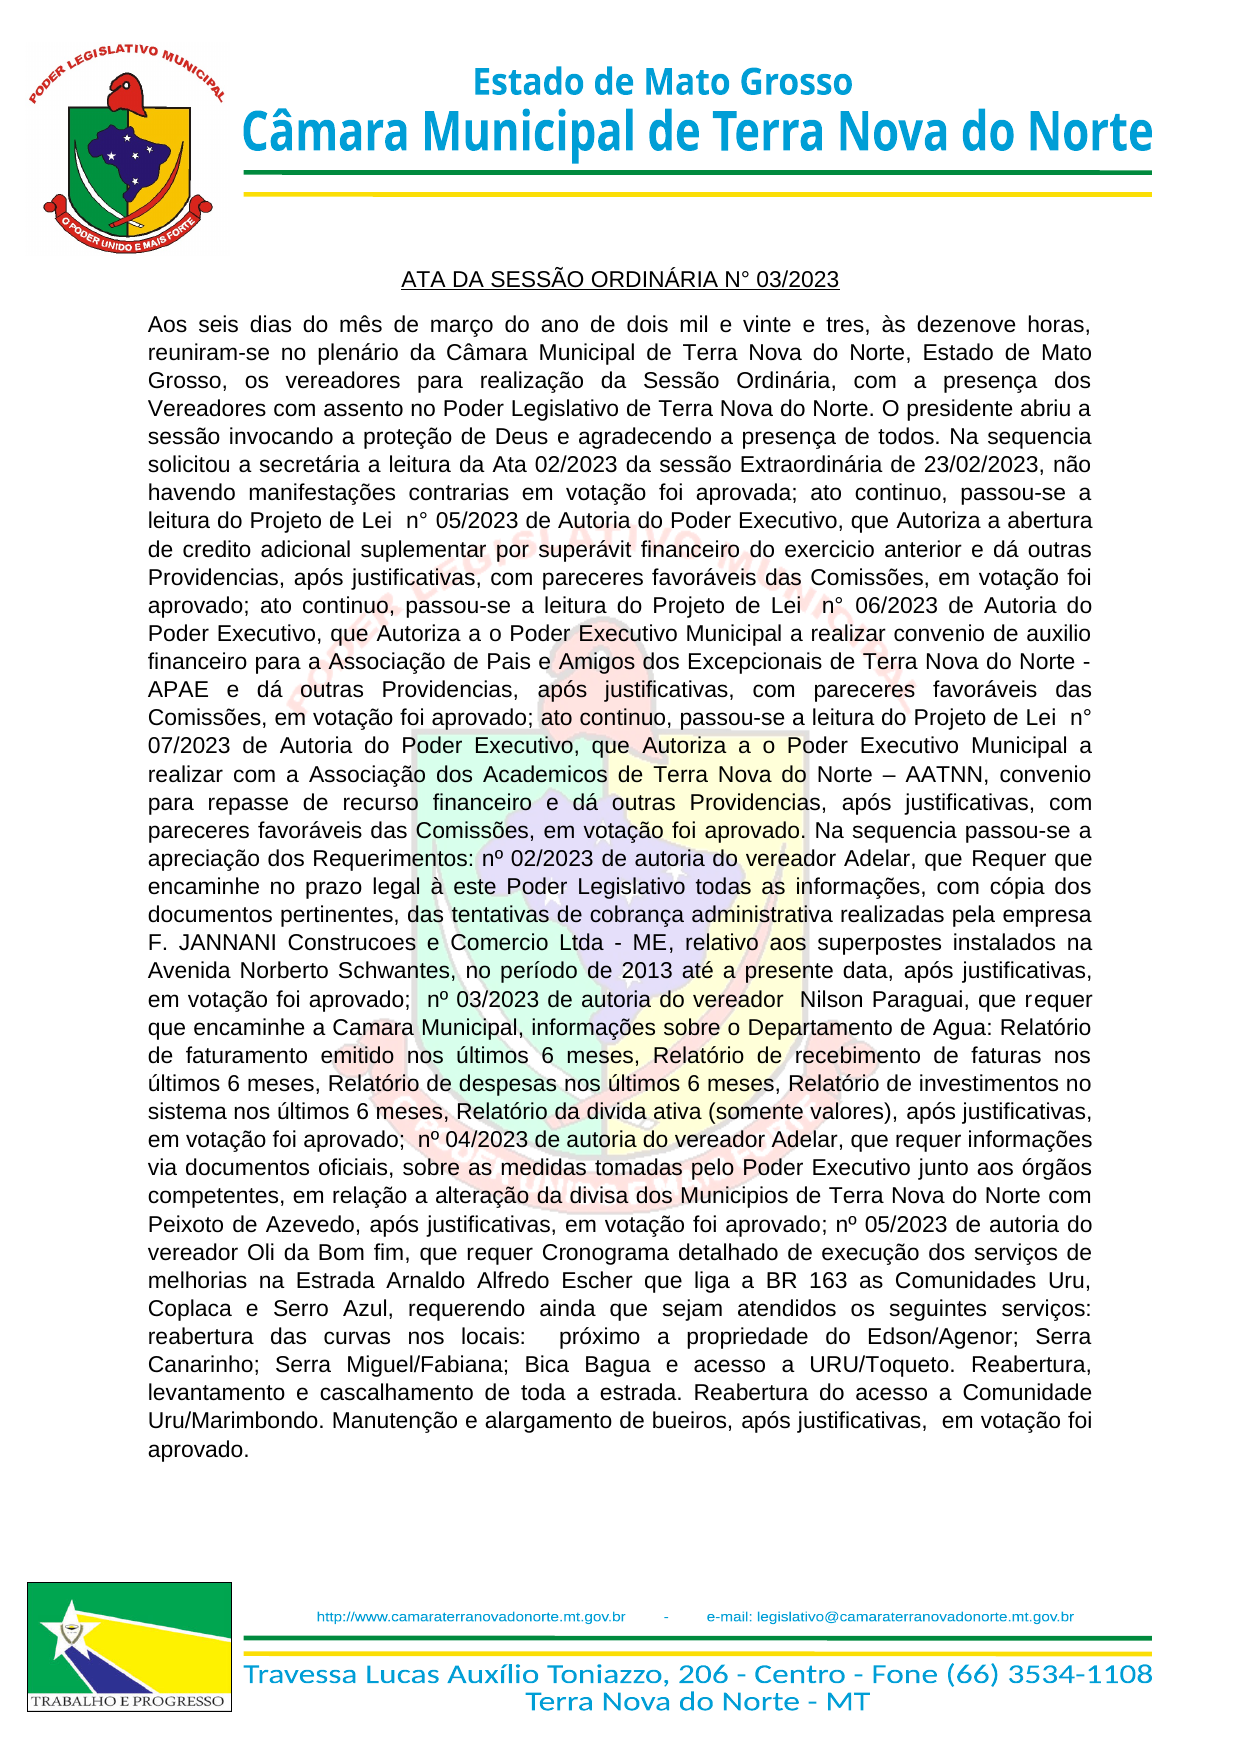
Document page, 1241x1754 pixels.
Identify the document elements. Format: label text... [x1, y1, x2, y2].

text ATA DA SESSÃO ORDINÁRIA N° 03/2023 [148, 266, 1092, 292]
picture [25, 42, 230, 256]
picture [28, 1583, 231, 1711]
text Aos seis dias do mês de março do ano de dois mil e vinte e tres, às dezenove horas, reuniram-se no plenário da Câmara Municipal de Terra Nova do Norte, Estado de Mato Grosso, os vereadores para realização da Sessão Ordinária, com a presença dos Vereadores com assento no Poder Legislativo de Terra Nova do Norte. O presidente abriu a sessão invocando a proteção de Deus e agradecendo a presença de todos. Na sequencia solicitou a secretária a leitura da Ata 02/2023 da sessão Extraordinária de 23/02/2023, não havendo manifestações contrarias em votação foi aprovada; ato continuo, passou-se a leitura do Projeto de Lei n° 05/2023 de Autoria do Poder Executivo, que Autoriza a abertura de credito adicional suplementar por superávit financeiro do exercicio anterior e dá outras Providencias, após justificativas, com pareceres favoráveis das Comissões, em votação foi aprovado; ato continuo, passou-se a leitura do Projeto de Lei n° 06/2023 de Autoria do Poder Executivo, que Autoriza a o Poder Executivo Municipal a realizar convenio de auxilio financeiro para a Associação de Pais e Amigos dos Excepcionais de Terra Nova do Norte - APAE e dá outras Providencias, após justificativas, com pareceres favoráveis das Comissões, em votação foi aprovado; ato continuo, passou-se a leitura do Projeto de Lei n° 07/2023 de Autoria do Poder Executivo, que Autoriza a o Poder Executivo Municipal a realizar com a Associação dos Academicos de Terra Nova do Norte – AATNN, convenio para repasse de recurso financeiro e dá outras Providencias, após justificativas, com pareceres favoráveis das Comissões, em votação foi aprovado. Na sequencia passou-se a apreciação dos Requerimentos: nº 02/2023 de autoria do vereador Adelar, que Requer que encaminhe no prazo legal à este Poder Legislativo todas as informações, com cópia dos documentos pertinentes, das tentativas de cobrança administrativa realizadas pela empresa F. JANNANI Construcoes e Comercio Ltda - ME, relativo aos superpostes instalados na Avenida Norberto Schwantes, no período de 2013 até a presente data, após justificativas, em votação foi aprovado; nº 03/2023 de autoria do vereador Nilson Paraguai, que requer que encaminhe a Camara Municipal, informações sobre o Departamento de Agua: Relatório de faturamento emitido nos últimos 6 meses, Relatório de recebimento de faturas nos últimos 6 meses, Relatório de despesas nos últimos 6 meses, Relatório de investimentos no sistema nos últimos 6 meses, Relatório da divida ativa (somente valores), após justificativas, em votação foi aprovado; nº 04/2023 de autoria do vereador Adelar, que requer informações via documentos oficiais, sobre as medidas tomadas pelo Poder Executivo junto aos órgãos competentes, em relação a alteração da divisa dos Municipios de Terra Nova do Norte com Peixoto de Azevedo, após justificativas, em votação foi aprovado; nº 05/2023 de autoria do vereador Oli da Bom fim, que requer Cronograma detalhado de execução dos serviços de melhorias na Estrada Arnaldo Alfredo Escher que liga a BR 163 as Comunidades Uru, Coplaca e Serro Azul, requerendo ainda que sejam atendidos os seguintes serviços: reabertura das curvas nos locais: próximo a propriedade do Edson/Agenor; Serra Canarinho; Serra Miguel/Fabiana; Bica Bagua e acesso a URU/Toqueto. Reabertura, levantamento e cascalhamento de toda a estrada. Reabertura do acesso a Comunidade Uru/Marimbondo. Manutenção e alargamento de bueiros, após justificativas, em votação foi aprovado. [148, 311, 1092, 1462]
